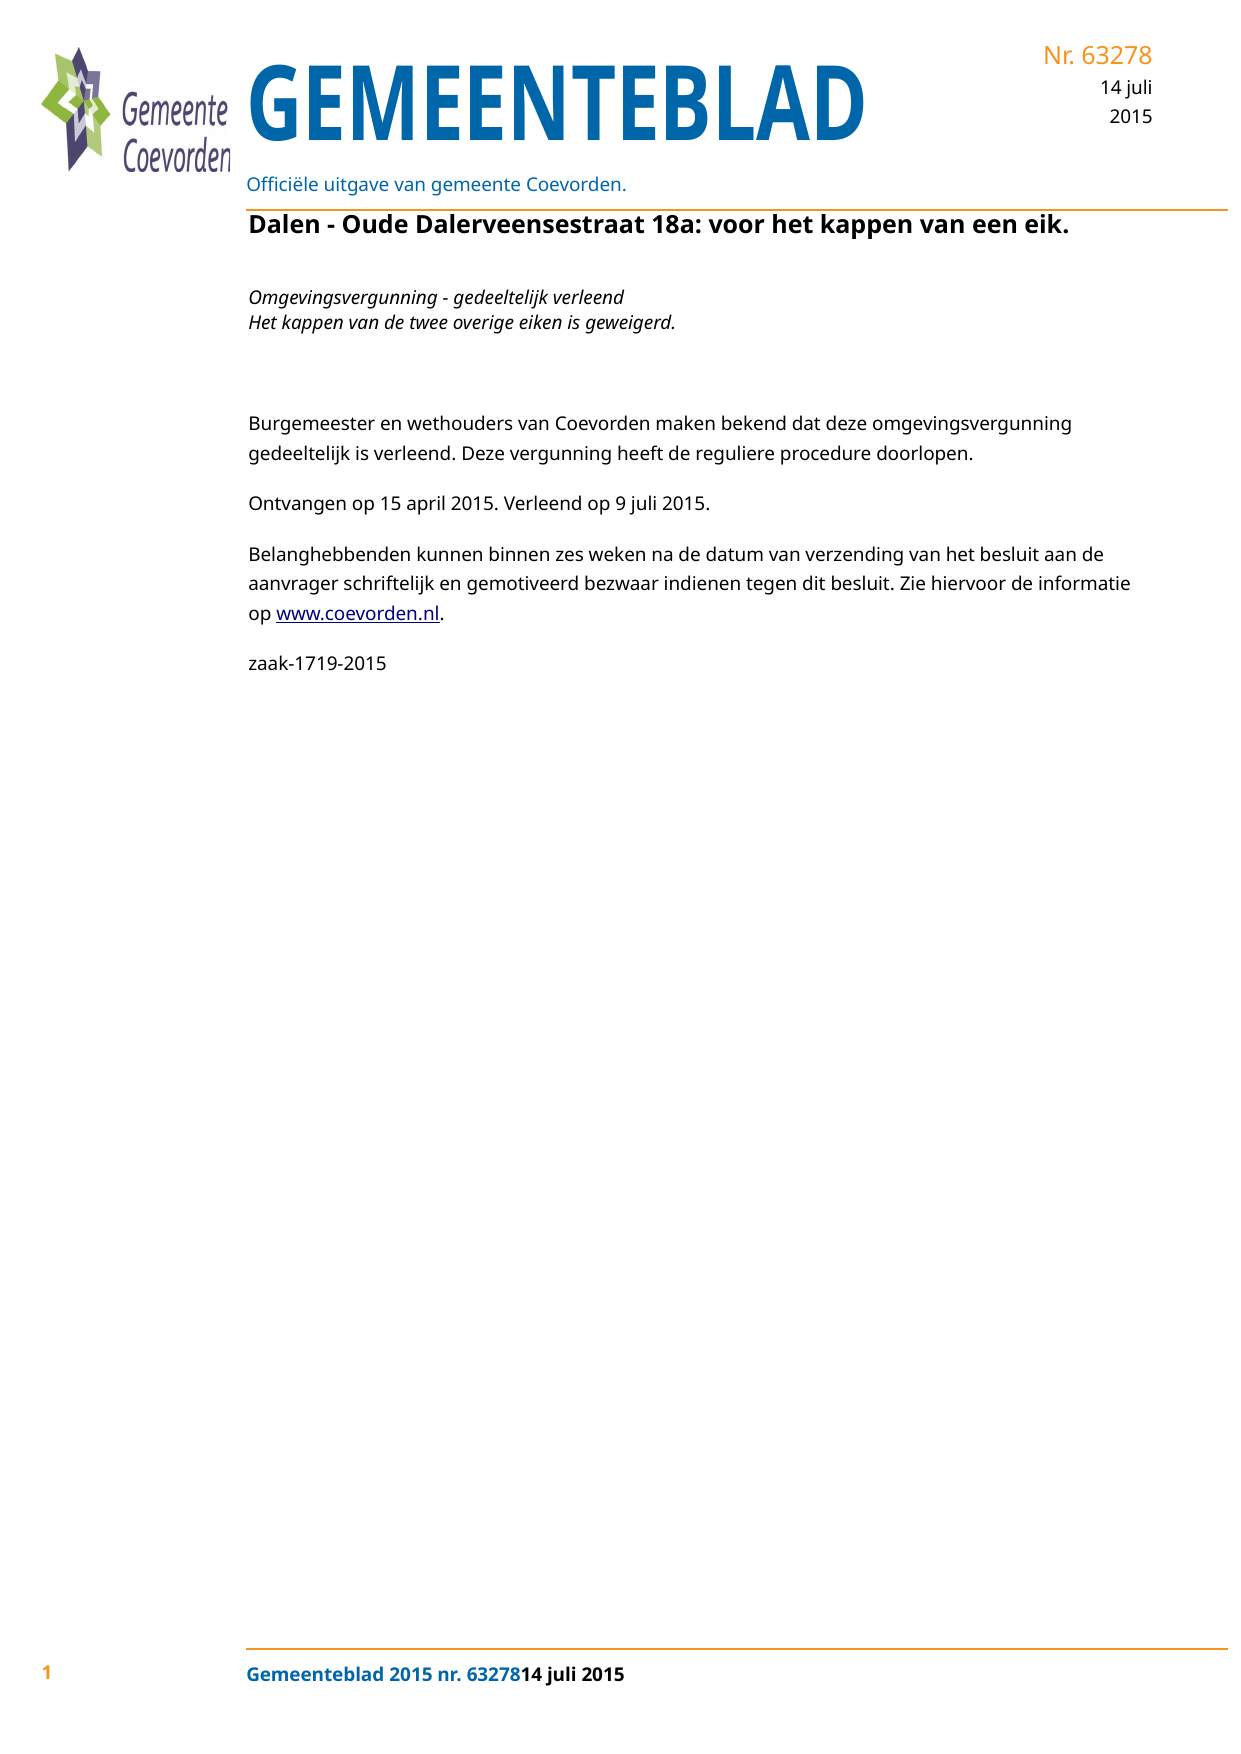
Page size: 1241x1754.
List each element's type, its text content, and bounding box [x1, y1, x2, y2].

text Burgemeester en wethouders van Coevorden maken bekend dat deze omgevingsvergunning gedeeltelijk is verleend. Deze vergunning heeft de reguliere procedure doorlopen. [248, 410, 1152, 466]
text zaak-1719-2015 [248, 650, 1152, 676]
text Ontvangen op 15 april 2015. Verleend op 9 juli 2015. [248, 490, 1152, 516]
text Omgevingsvergunning - gedeeltelijk verleend [248, 284, 1152, 309]
text Het kappen van de twee overige eiken is geweigerd. [248, 309, 1152, 335]
picture [41, 47, 231, 172]
text Belanghebbenden kunnen binnen zes weken na de datum van verzending van het besluit aan de aanvrager schriftelijk en gemotiveerd bezwaar indienen tegen dit besluit. Zie hiervoor de informatie op www.coevorden.nl. [248, 541, 1152, 626]
text Dalen - Oude Dalerveensestraat 18a: voor het kappen van een eik. [248, 211, 1152, 241]
